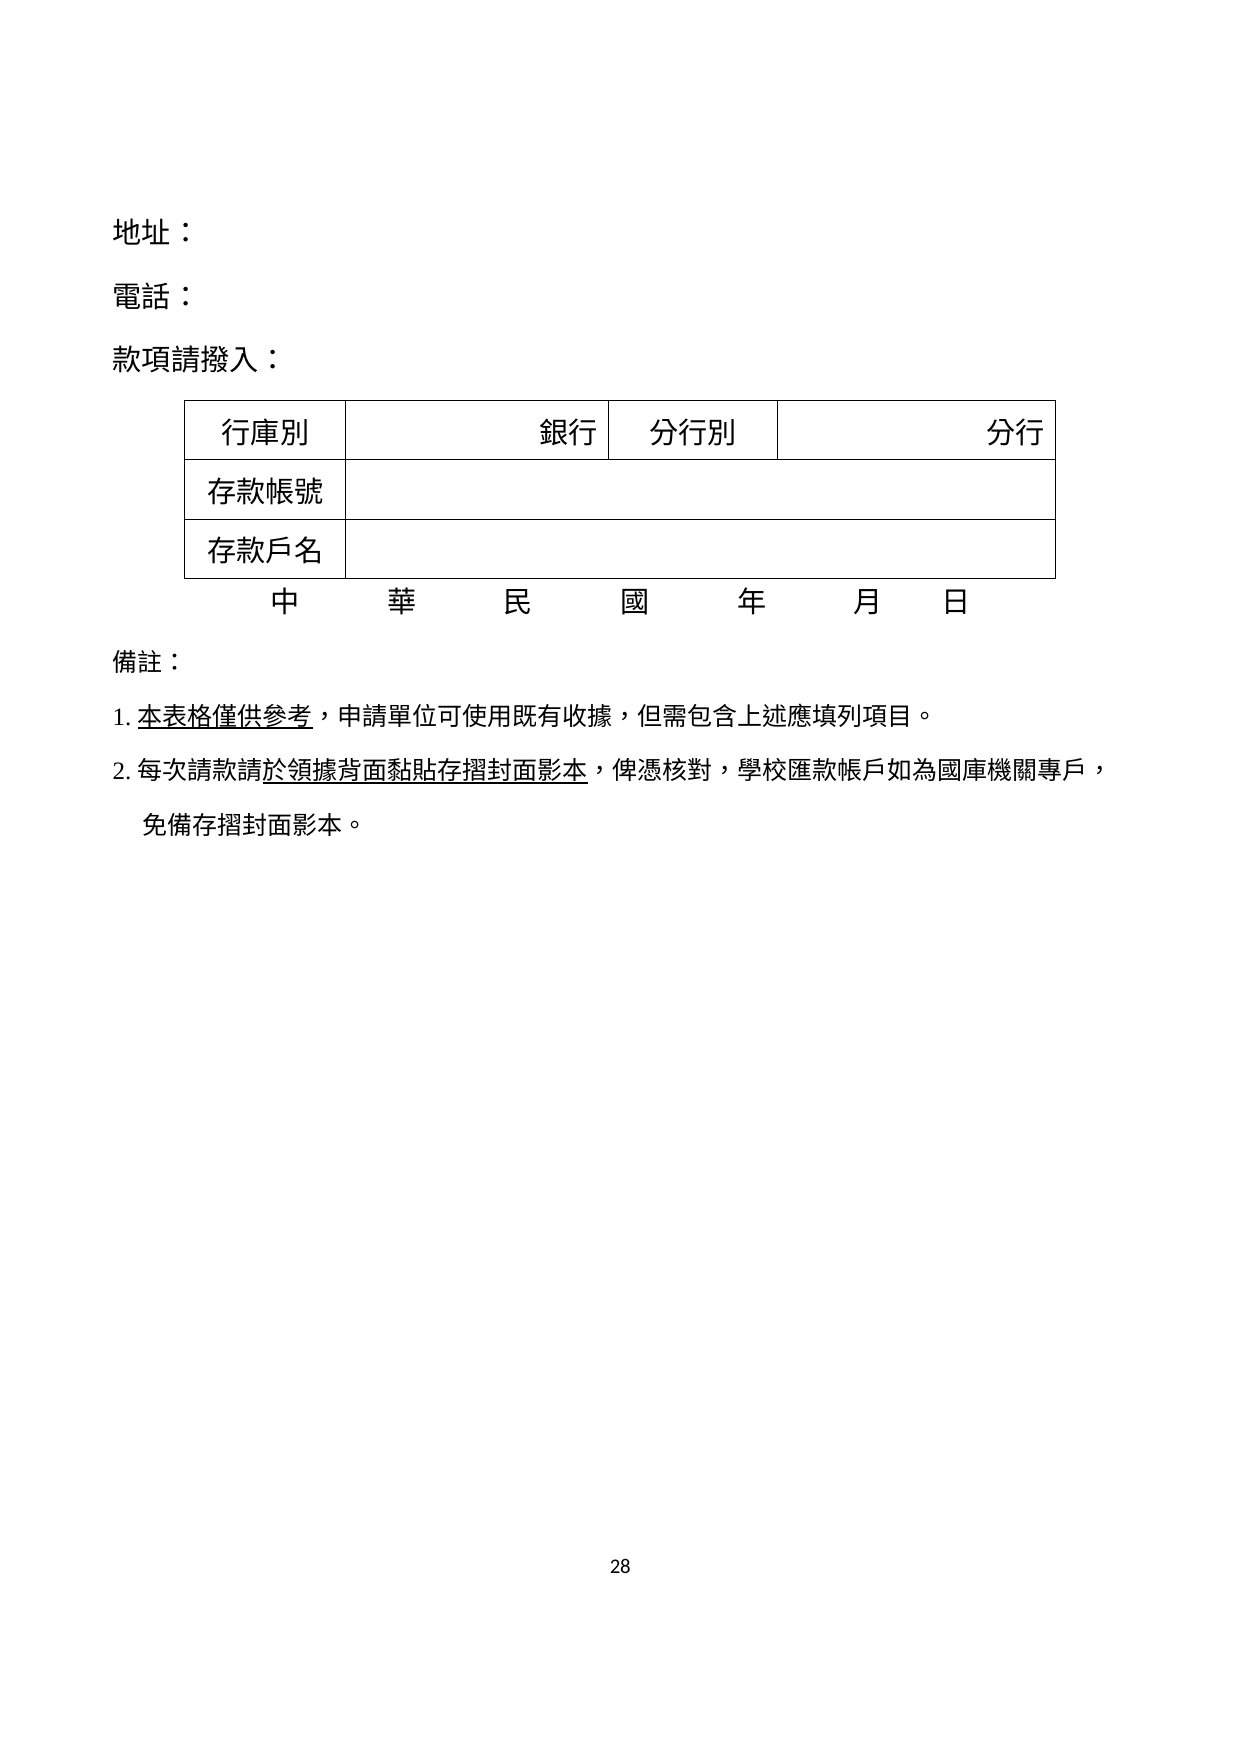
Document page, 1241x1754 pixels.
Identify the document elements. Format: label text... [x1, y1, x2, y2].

table_header 銀行 [346, 401, 608, 459]
table_header 分行 [778, 401, 1055, 459]
text 中 華 民 國 年 月 日 [112, 578, 1128, 621]
text 備註： [112, 642, 1128, 678]
text 1. 本表格僅供參考，申請單位可使用既有收據，但需包含上述應填列項目。 [112, 696, 1128, 733]
text 款項請撥入： [112, 337, 1128, 379]
text 地址： [112, 210, 1128, 252]
table_cell [346, 520, 1055, 577]
text 電話： [112, 273, 1128, 316]
table_header 行庫別 [185, 401, 345, 459]
table_cell 存款帳號 [185, 460, 345, 518]
table_cell 存款戶名 [185, 520, 345, 577]
table_cell [346, 460, 1055, 518]
table_header 分行別 [609, 401, 777, 459]
text 2. 每次請款請於領據背面黏貼存摺封面影本，俾憑核對，學校匯款帳戶如為國庫機關專戶，免備存摺封面影本。 [112, 751, 1128, 841]
